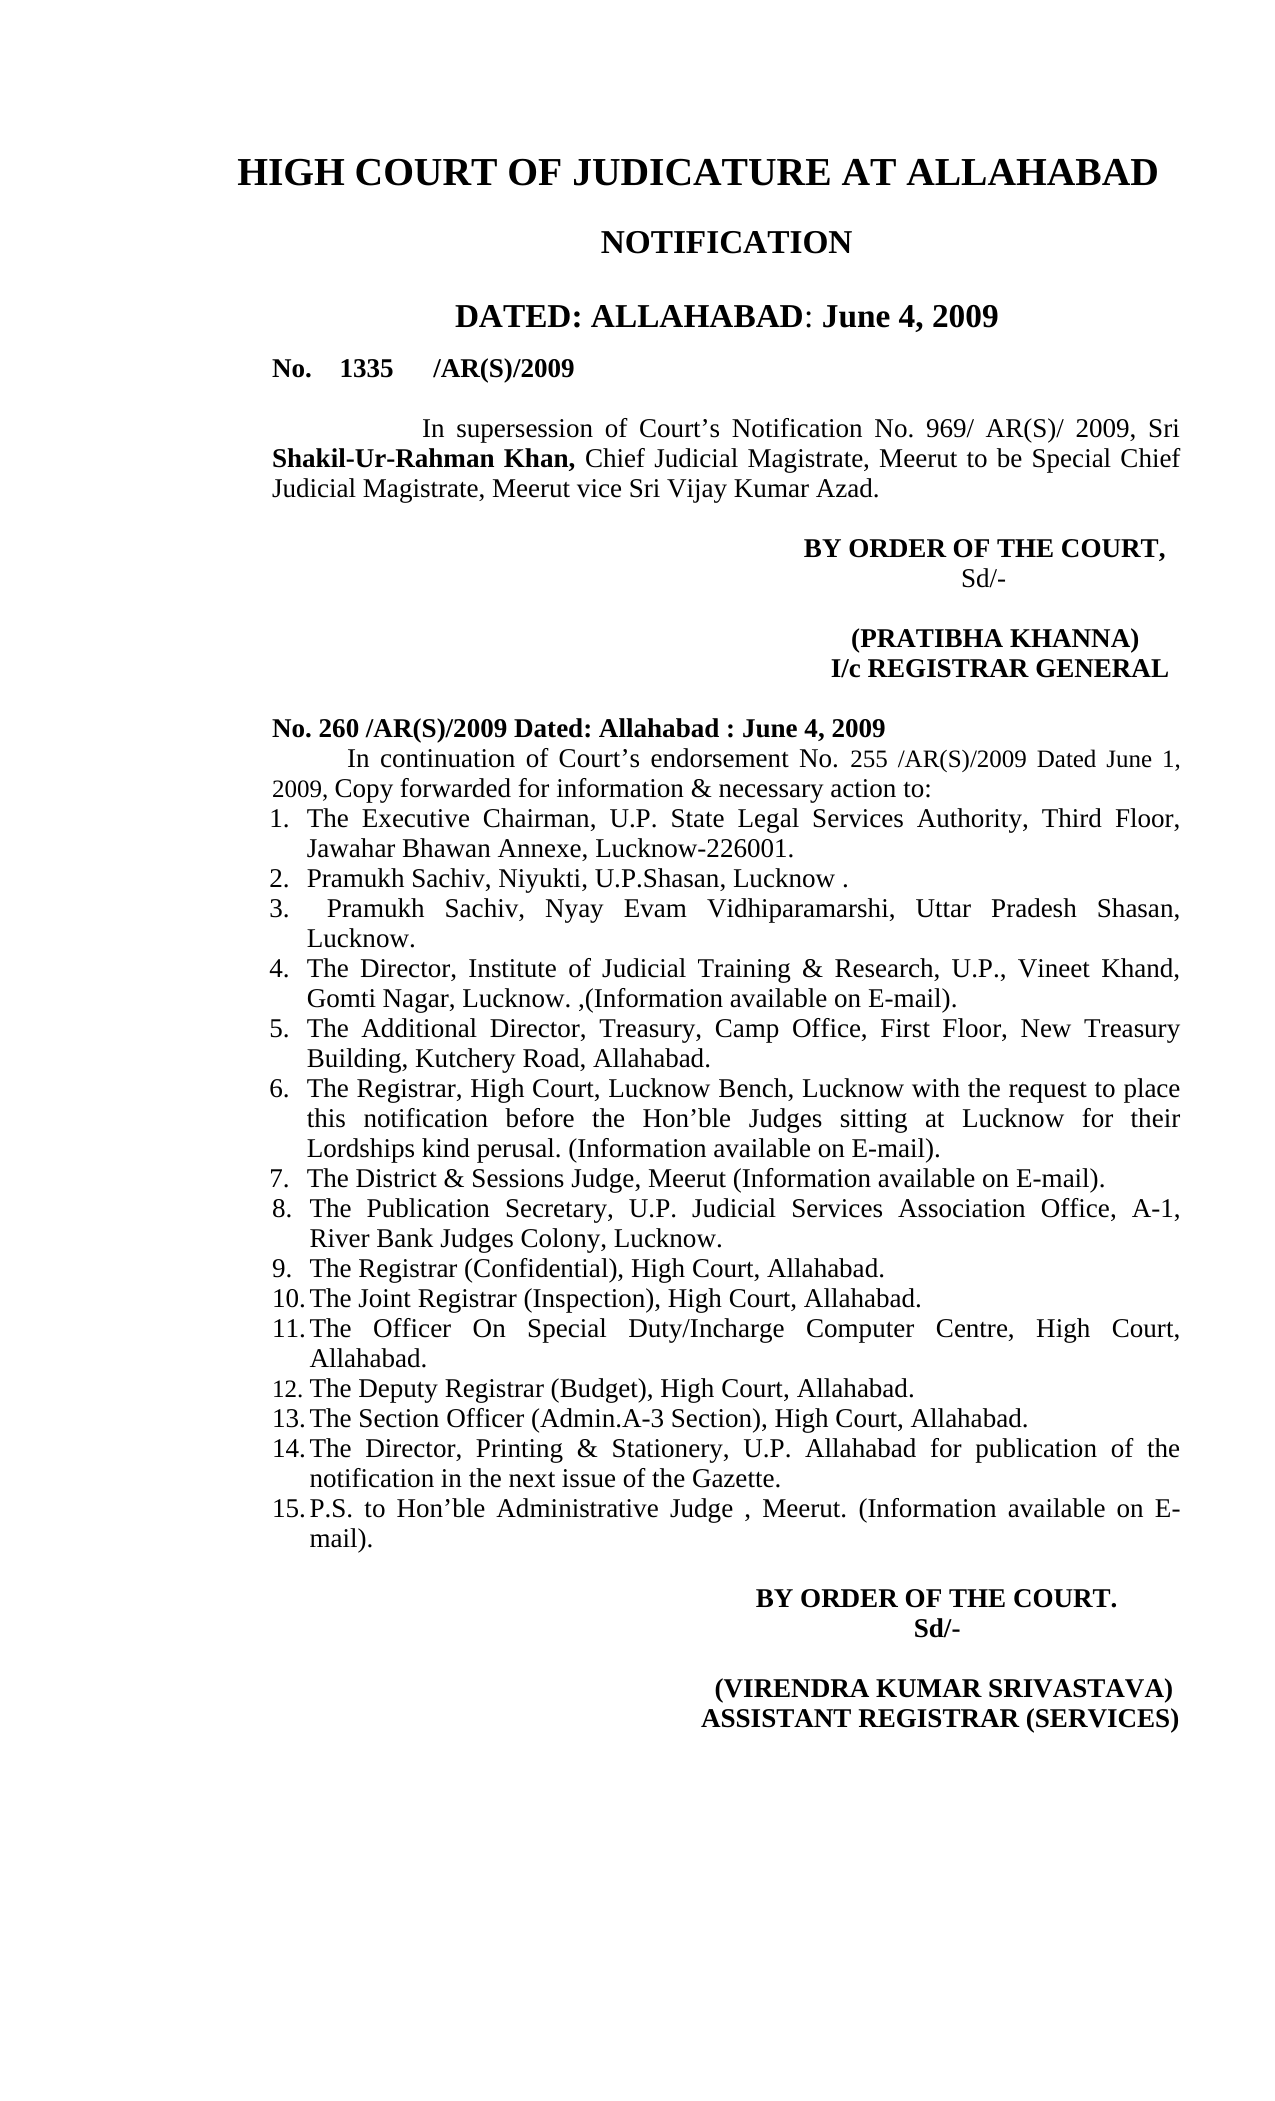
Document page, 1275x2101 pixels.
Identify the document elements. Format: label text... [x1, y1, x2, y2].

table_header No. [261, 353, 328, 383]
list Pramukh Sachiv, Nyay Evam Vidhiparamarshi, Uttar Pradesh Shasan, Lucknow. [269, 893, 1181, 953]
list The Director, Institute of Judicial Training & Research, U.P., Vineet Khand, Gomti Nagar, Lucknow. ,(Information available on E-mail). [269, 953, 1181, 1013]
list The Registrar, High Court, Lucknow Bench, Lucknow with the request to place this notification before the Hon’ble Judges sitting at Lucknow for their Lordships kind perusal. (Information available on E-mail). [269, 1073, 1181, 1163]
list The Publication Secretary, U.P. Judicial Services Association Office, A-1, River Bank Judges Colony, Lucknow. [272, 1193, 1181, 1253]
text I/c REGISTRAR GENERAL [272, 653, 1181, 683]
table_header 1335 [328, 353, 422, 383]
subtitle DATED: ALLAHABAD: June 4, 2009 [272, 298, 1181, 334]
list The Officer On Special Duty/Incharge Computer Centre, High Court, Allahabad. [272, 1313, 1181, 1373]
list The Executive Chairman, U.P. State Legal Services Authority, Third Floor, Jawahar Bhawan Annexe, Lucknow-226001. [269, 803, 1181, 863]
list The District & Sessions Judge, Meerut (Information available on E-mail). [269, 1163, 1181, 1193]
subtitle No. 260 /AR(S)/2009 Dated: Allahabad : June 4, 2009 [272, 713, 1181, 743]
text In supersession of Court’s Notification No. 969/ AR(S)/ 2009, Sri Shakil-Ur-Rahman Khan, Chief Judicial Magistrate, Meerut to be Special Chief Judicial Magistrate, Meerut vice Sri Vijay Kumar Azad. [272, 413, 1181, 503]
text Sd/- [272, 563, 1183, 593]
title HIGH COURT OF JUDICATURE AT ALLAHABAD [216, 150, 1181, 194]
subtitle NOTIFICATION [272, 224, 1181, 261]
list P.S. to Hon’ble Administrative Judge , Meerut. (Information available on E-mail). [272, 1493, 1181, 1553]
table_header /AR(S)/2009 [422, 353, 636, 383]
list The Section Officer (Admin.A-3 Section), High Court, Allahabad. [272, 1403, 1181, 1433]
text BY ORDER OF THE COURT, [722, 533, 1181, 563]
list The Registrar (Confidential), High Court, Allahabad. [272, 1253, 1181, 1283]
text BY ORDER OF THE COURT. [722, 1583, 1181, 1613]
text In continuation of Court’s endorsement No. 255 /AR(S)/2009 Dated June 1, 2009, Copy forwarded for information & necessary action to: [272, 743, 1181, 803]
list The Additional Director, Treasury, Camp Office, First Floor, New Treasury Building, Kutchery Road, Allahabad. [269, 1013, 1181, 1073]
text ASSISTANT REGISTRAR (SERVICES) [647, 1703, 1181, 1733]
list The Director, Printing & Stationery, U.P. Allahabad for publication of the notification in the next issue of the Gazette. [272, 1433, 1181, 1493]
list The Deputy Registrar (Budget), High Court, Allahabad. [272, 1373, 1181, 1403]
text (PRATIBHA KHANNA) [272, 623, 1183, 653]
list Pramukh Sachiv, Niyukti, U.P.Shasan, Lucknow . [269, 863, 1181, 893]
list The Joint Registrar (Inspection), High Court, Allahabad. [272, 1283, 1181, 1313]
text (VIRENDRA KUMAR SRIVASTAVA) [647, 1673, 1181, 1703]
text Sd/- [272, 1613, 1181, 1643]
